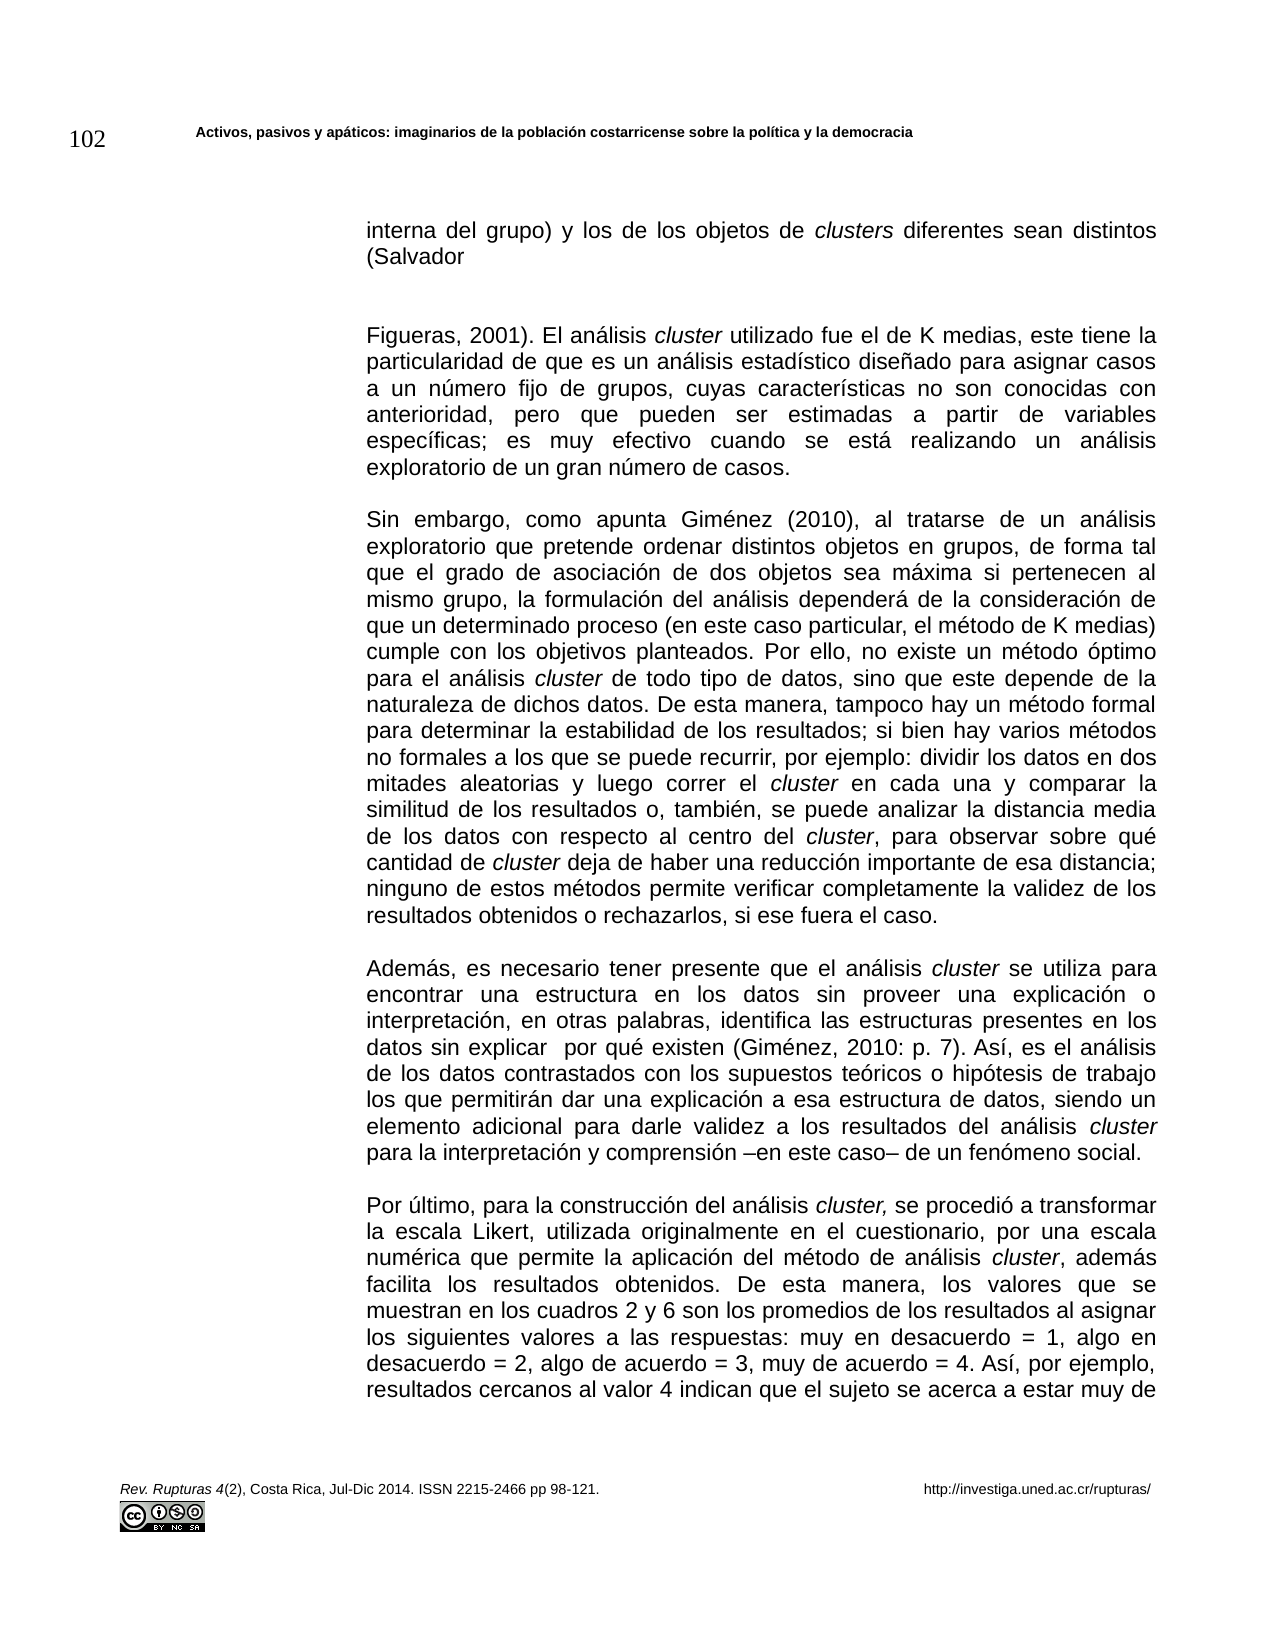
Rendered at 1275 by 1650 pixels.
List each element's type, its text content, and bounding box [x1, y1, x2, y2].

text Además, es necesario tener presente que el análisis cluster se utiliza para encontrar una estructura en los datos sin proveer una explicación o interpretación, en otras palabras, identifica las estructuras presentes en los datos sin explicar por qué existen (Giménez, 2010: p. 7). Así, es el análisis de los datos contrastados con los supuestos teóricos o hipótesis de trabajo los que permitirán dar una explicación a esa estructura de datos, siendo un elemento adicional para darle validez a los resultados del análisis cluster para la interpretación y comprensión –en este caso– de un fenómeno social. [366, 954, 1157, 1165]
text interna del grupo) y los de los objetos de clusters diferentes sean distintos (Salvador [366, 217, 1157, 269]
text Figueras, 2001). El análisis cluster utilizado fue el de K medias, este tiene la particularidad de que es un análisis estadístico diseñado para asignar casos a un número fijo de grupos, cuyas características no son conocidas con anterioridad, pero que pueden ser estimadas a partir de variables específicas; es muy efectivo cuando se está realizando un análisis exploratorio de un gran número de casos. [366, 322, 1157, 480]
picture [119, 1501, 205, 1532]
text Por último, para la construcción del análisis cluster, se procedió a transformar la escala Likert, utilizada originalmente en el cuestionario, por una escala numérica que permite la aplicación del método de análisis cluster, además facilita los resultados obtenidos. De esta manera, los valores que se muestran en los cuadros 2 y 6 son los promedios de los resultados al asignar los siguientes valores a las respuestas: muy en desacuerdo = 1, algo en desacuerdo = 2, algo de acuerdo = 3, muy de acuerdo = 4. Así, por ejemplo, resultados cercanos al valor 4 indican que el sujeto se acerca a estar muy de [366, 1192, 1157, 1402]
text Sin embargo, como apunta Giménez (2010), al tratarse de un análisis exploratorio que pretende ordenar distintos objetos en grupos, de forma tal que el grado de asociación de dos objetos sea máxima si pertenecen al mismo grupo, la formulación del análisis dependerá de la consideración de que un determinado proceso (en este caso particular, el método de K medias) cumple con los objetivos planteados. Por ello, no existe un método óptimo para el análisis cluster de todo tipo de datos, sino que este depende de la naturaleza de dichos datos. De esta manera, tampoco hay un método formal para determinar la estabilidad de los resultados; si bien hay varios métodos no formales a los que se puede recurrir, por ejemplo: dividir los datos en dos mitades aleatorias y luego correr el cluster en cada una y comparar la similitud de los resultados o, también, se puede analizar la distancia media de los datos con respecto al centro del cluster, para observar sobre qué cantidad de cluster deja de haber una reducción importante de esa distancia; ninguno de estos métodos permite verificar completamente la validez de los resultados obtenidos o rechazarlos, si ese fuera el caso. [366, 506, 1157, 928]
